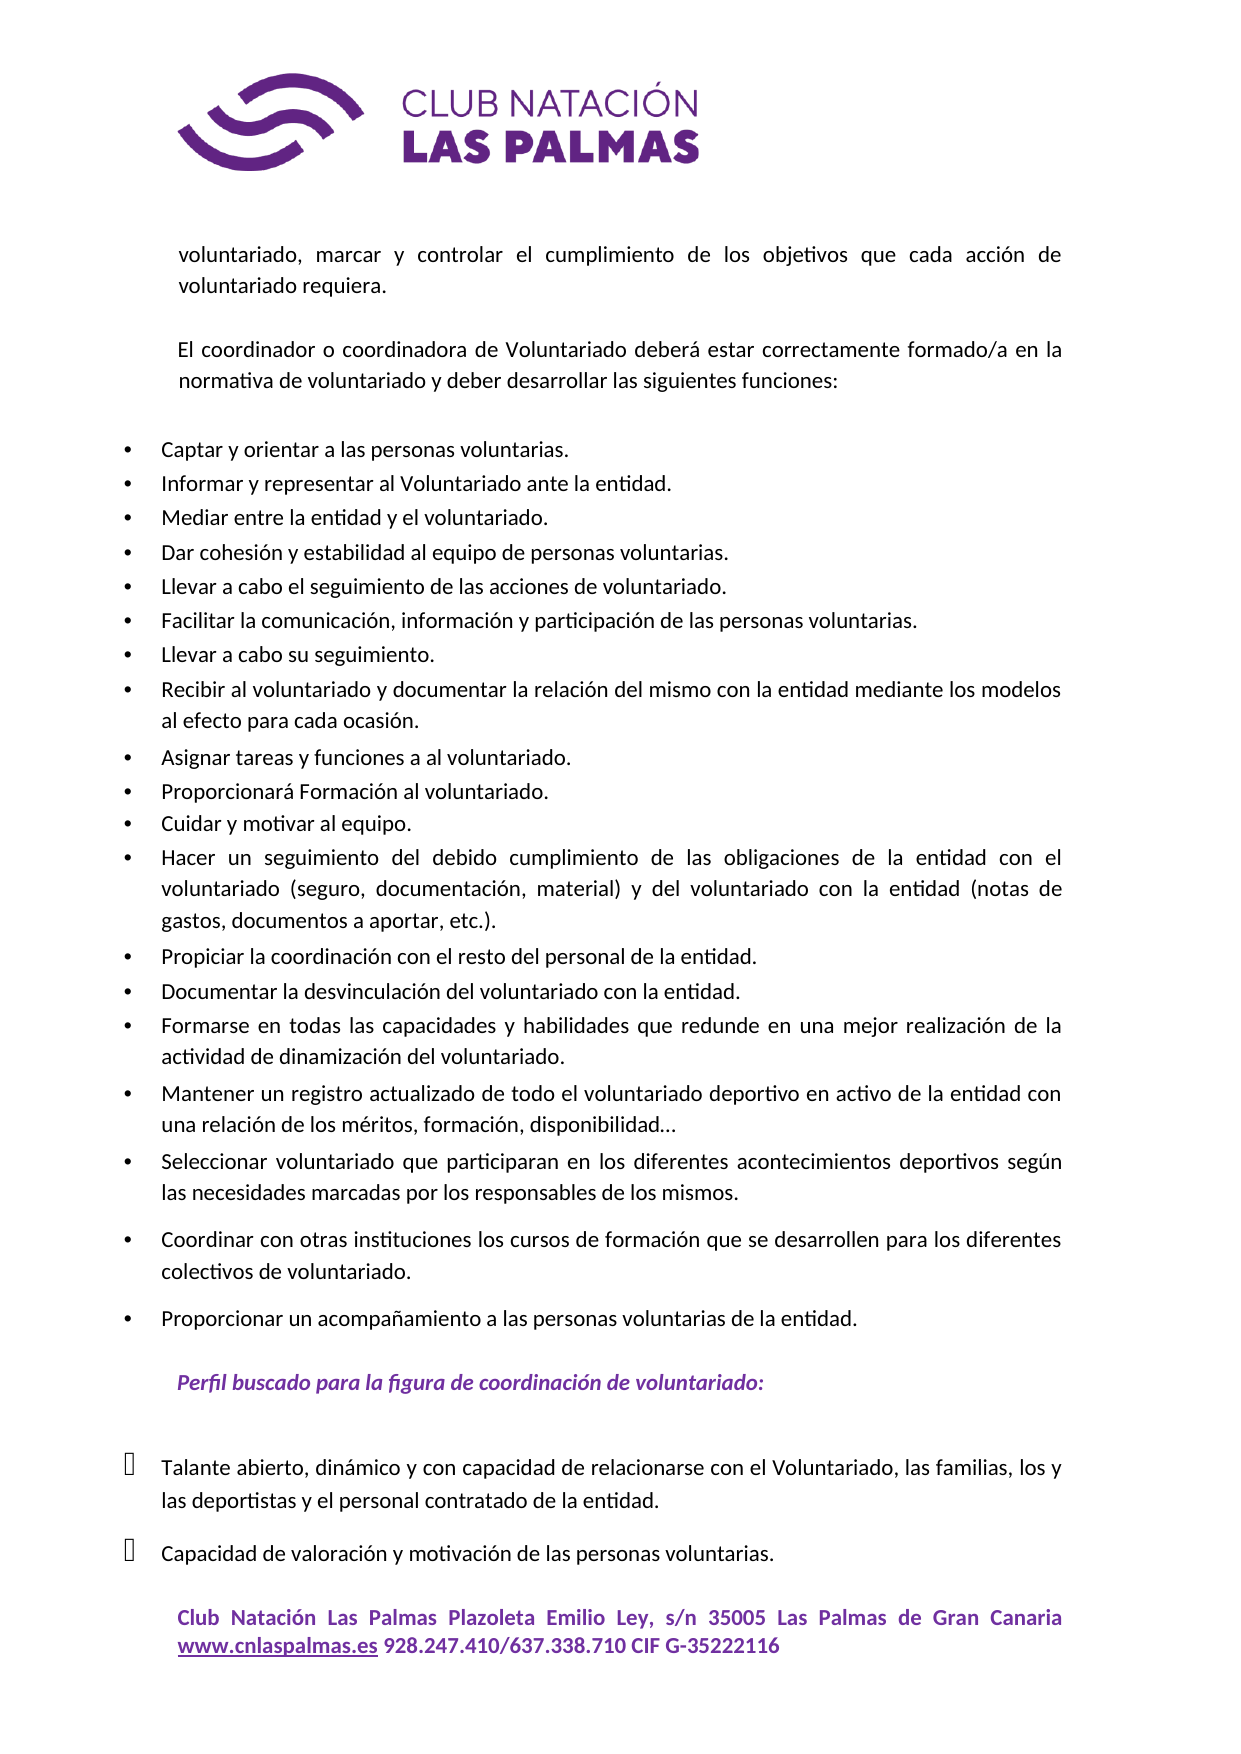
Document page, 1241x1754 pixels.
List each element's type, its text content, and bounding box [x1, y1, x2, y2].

list Proporcionará Formación al voluntariado. [124, 777, 1064, 805]
list Cuidar y motivar al equipo. [124, 809, 1064, 837]
list Mantener un registro actualizado de todo el voluntariado deportivo en activo de la entidad con una relación de los méritos, formación, disponibilidad… [124, 1079, 1064, 1138]
list Recibir al voluntariado y documentar la relación del mismo con la entidad mediante los modelos al efecto para cada ocasión. [124, 675, 1064, 734]
list Seleccionar voluntariado que participaran en los diferentes acontecimientos deportivos según las necesidades marcadas por los responsables de los mismos. [124, 1147, 1064, 1206]
list Dar cohesión y estabilidad al equipo de personas voluntarias. [124, 538, 1064, 566]
list Llevar a cabo su seguimiento. [124, 640, 1064, 668]
list Asignar tareas y funciones a al voluntariado. [124, 743, 1064, 771]
text El coordinador o coordinadora de Voluntariado deberá estar correctamente formado/a en la normativa de voluntariado y deber desarrollar las siguientes funciones: [177, 335, 1064, 394]
list Llevar a cabo el seguimiento de las acciones de voluntariado. [124, 572, 1064, 600]
list Mediar entre la entidad y el voluntariado. [124, 503, 1064, 531]
list Propiciar la coordinación con el resto del personal de la entidad. [124, 942, 1064, 971]
list Documentar la desvinculación del voluntariado con la entidad. [124, 977, 1064, 1005]
list Coordinar con otras instituciones los cursos de formación que se desarrollen para los diferentes colectivos de voluntariado. [124, 1226, 1064, 1285]
list Captar y orientar a las personas voluntarias. [124, 435, 1064, 463]
text voluntariado, marcar y controlar el cumplimiento de los objetivos que cada acción de voluntariado requiera. [177, 240, 1064, 299]
list Formarse en todas las capacidades y habilidades que redunde en una mejor realización de la actividad de dinamización del voluntariado. [124, 1011, 1064, 1070]
list Informar y representar al Voluntariado ante la entidad. [124, 469, 1064, 497]
list Hacer un seguimiento del debido cumplimiento de las obligaciones de la entidad con el voluntariado (seguro, documentación, material) y del voluntariado con la entidad (notas de gastos, documentos a aportar, etc.). [124, 843, 1064, 934]
text Perfil buscado para la figura de coordinación de voluntariado: [177, 1368, 1064, 1396]
list Capacidad de valoración y motivación de las personas voluntarias. [124, 1539, 1064, 1569]
list Facilitar la comunicación, información y participación de las personas voluntarias. [124, 606, 1064, 634]
list Talante abierto, dinámico y con capacidad de relacionarse con el Voluntariado, las familias, los y las deportistas y el personal contratado de la entidad. [124, 1453, 1064, 1514]
list Proporcionar un acompañamiento a las personas voluntarias de la entidad. [124, 1304, 1064, 1332]
